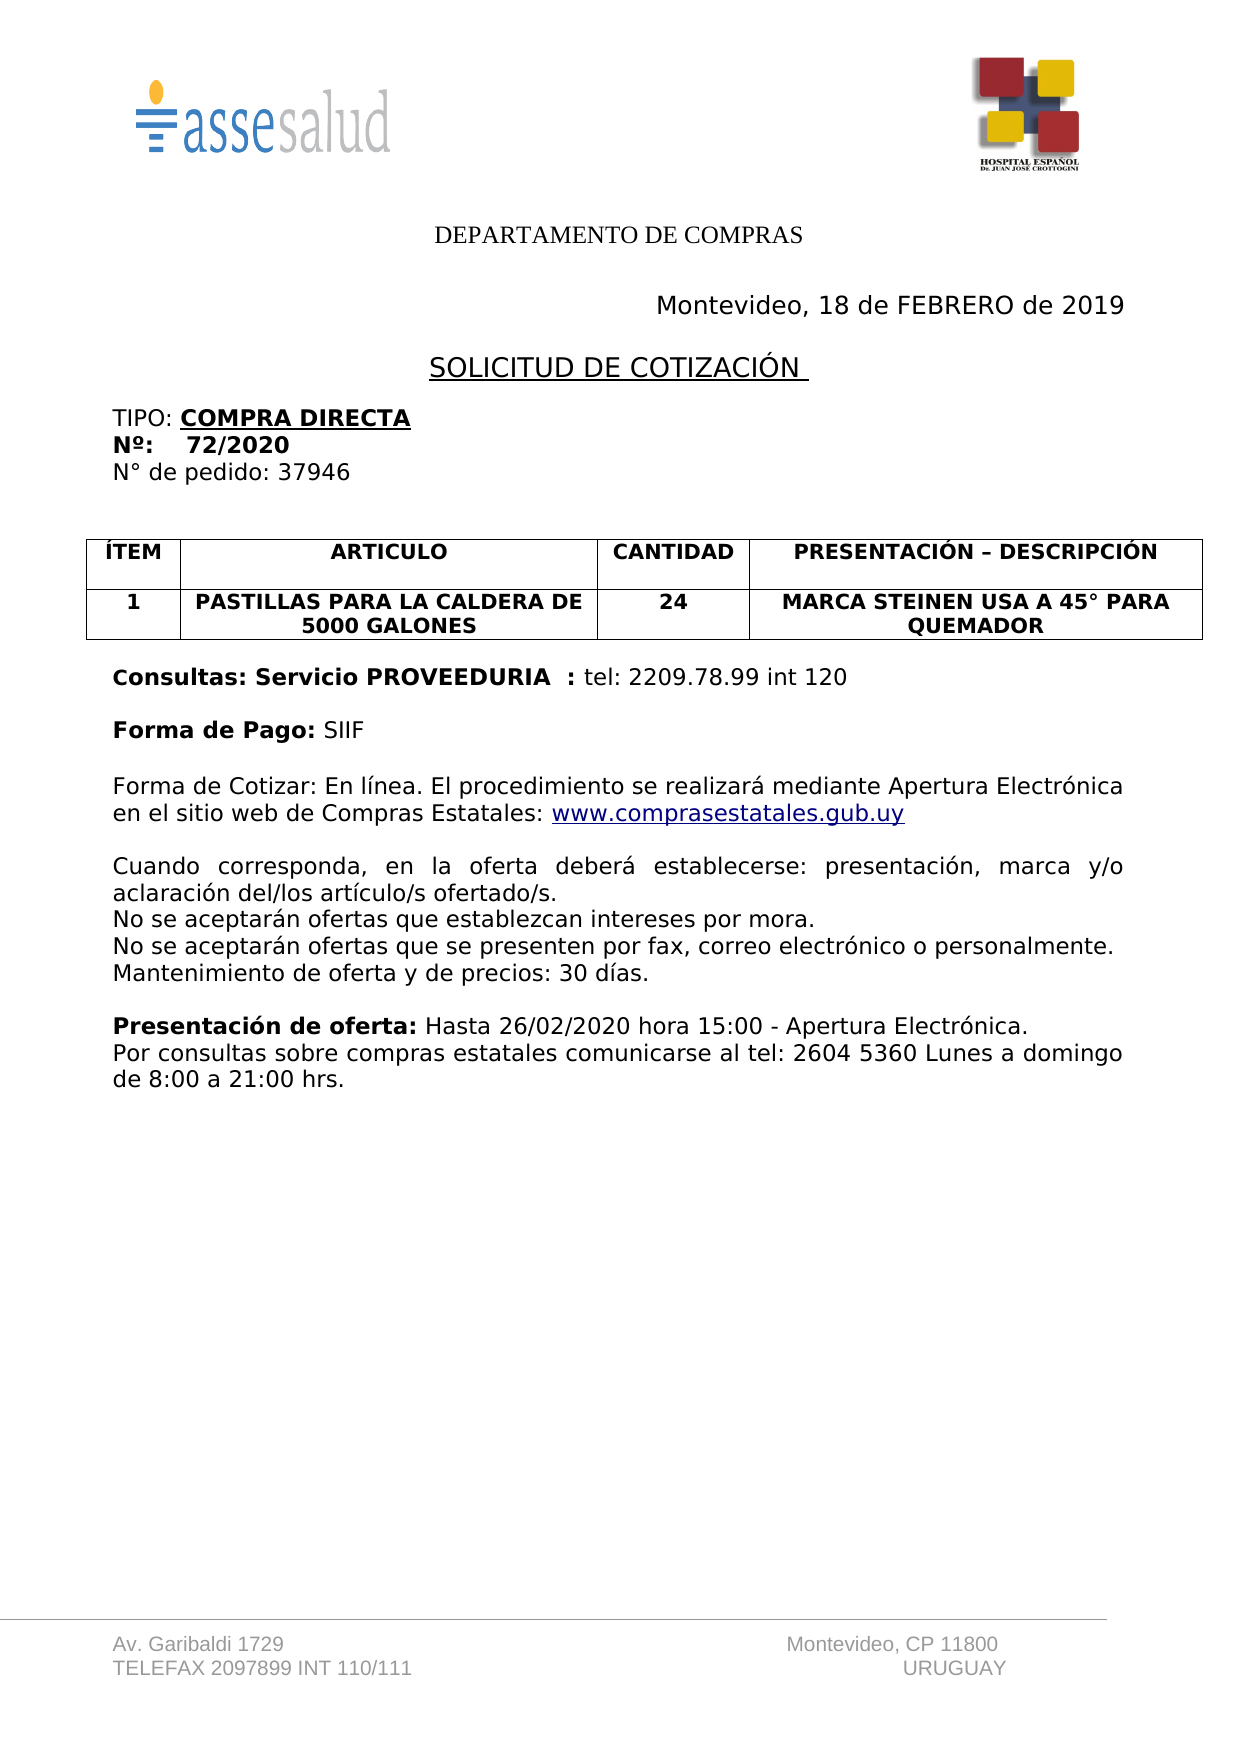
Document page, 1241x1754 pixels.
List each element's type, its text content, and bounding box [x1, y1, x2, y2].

table_cell MARCA STEINEN USA A 45° PARA QUEMADOR [750, 590, 1202, 639]
text Cuando corresponda, en la oferta deberá establecerse: presentación, marca y/o aclaración del/los artículo/s ofertado/s. [112, 853, 1125, 907]
text N° de pedido: 37946 [112, 459, 1125, 486]
text SOLICITUD DE COTIZACIÓN [112, 352, 1125, 384]
text Por consultas sobre compras estatales comunicarse al tel: 2604 5360 Lunes a domingo de 8:00 a 21:00 hrs. [112, 1040, 1125, 1093]
table_header ARTICULO [181, 540, 597, 589]
text Forma de Cotizar: En línea. El procedimiento se realizará mediante Apertura Electrónica en el sitio web de Compras Estatales: www.comprasestatales.gub.uy [112, 773, 1125, 827]
text Mantenimiento de oferta y de precios: 30 días. [112, 960, 1125, 987]
table_cell PASTILLAS PARA LA CALDERA DE 5000 GALONES [181, 590, 597, 639]
picture [136, 80, 390, 153]
text No se aceptarán ofertas que establezcan intereses por mora. [112, 907, 1125, 933]
table_header PRESENTACIÓN – DESCRIPCIÓN [750, 540, 1202, 589]
text Presentación de oferta: Hasta 26/02/2020 hora 15:00 - Apertura Electrónica. [112, 1013, 1125, 1040]
text Montevideo, 18 de FEBRERO de 2019 [112, 291, 1125, 321]
text TIPO: COMPRA DIRECTA [112, 406, 1125, 432]
table_header ÍTEM [87, 540, 180, 589]
text Nº: 72/2020 [112, 432, 1125, 459]
text Consultas: Servicio PROVEEDURIA : tel: 2209.78.99 int 120 [112, 664, 1125, 691]
text No se aceptarán ofertas que se presenten por fax, correo electrónico o personalmente. [112, 933, 1125, 960]
text Forma de Pago: SIIF [112, 717, 1125, 744]
table_cell 24 [598, 590, 749, 639]
table_cell 1 [87, 590, 180, 639]
table_header CANTIDAD [598, 540, 749, 589]
